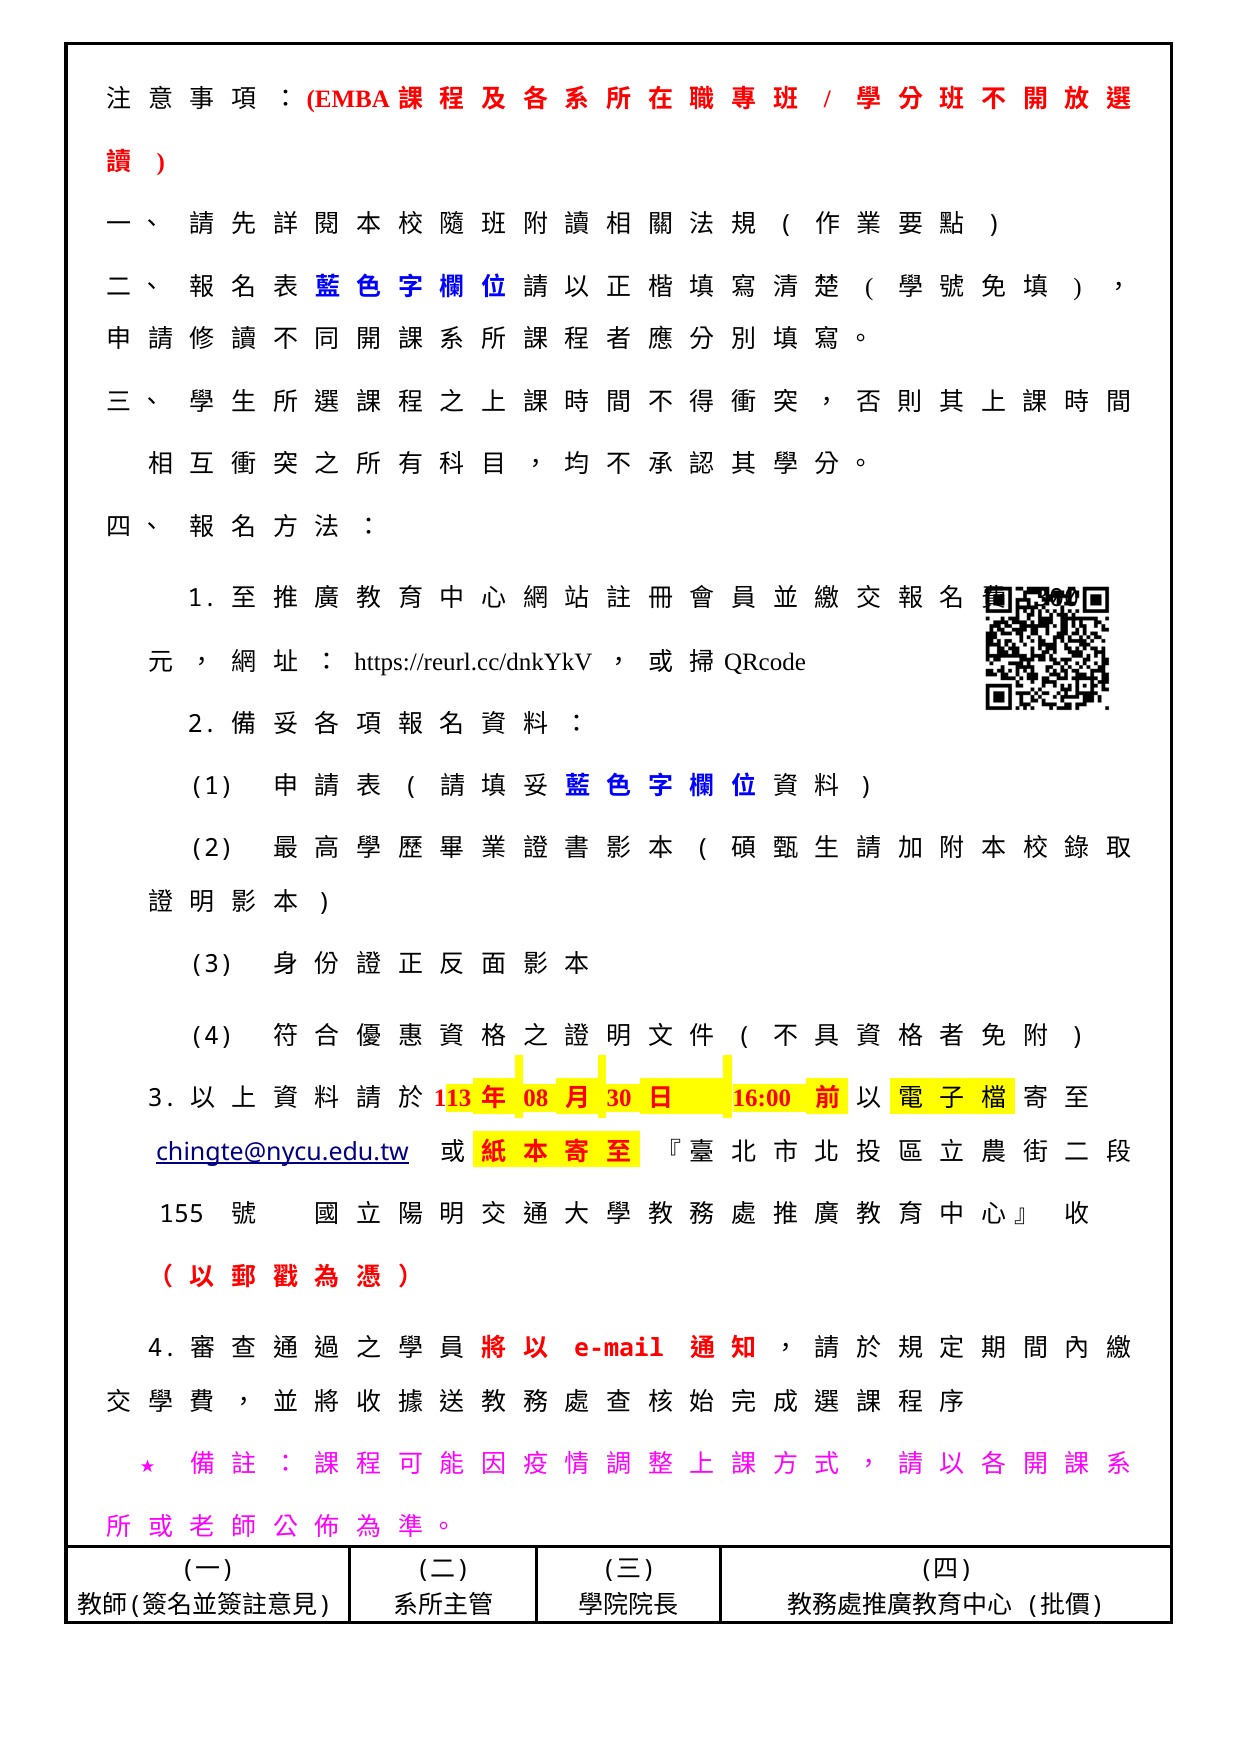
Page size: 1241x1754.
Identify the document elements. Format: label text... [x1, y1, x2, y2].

table_cell (四) 教務處推廣教育中心 (批價) [722, 1548, 1170, 1621]
table_cell (三) 學院院長 [538, 1548, 719, 1621]
table_cell (一) 教師(簽名並簽註意見) [68, 1548, 348, 1621]
table_cell 注意事項：(EMBA課程及各系所在職專班/學分班不開放選讀) 一、請先詳閱本校隨班附讀相關法規(作業要點) 二、報名表藍色字欄位請以正楷填寫清楚(學號免填)，申請修讀不同開課系所課程者應分別填寫。 三、學生所選課程之上課時間不得衝突，否則其上課時間相互衝突之所有科目，均不承認其學分。 四、報名方法： 1.至推廣教育中心網站註冊會員並繳交報名費300元，網址：https://reurl.cc/dnkYkV，或掃QRcode 2.備妥各項報名資料： (1) 申請表(請填妥藍色字欄位資料) (2) 最高學歷畢業證書影本(碩甄生請加附本校錄取證明影本) (3) 身份證正反面影本 (4) 符合優惠資格之證明文件(不具資格者免附) 3.以上資料請於113年08月30日 16:00 前以電子檔寄至 chingte@nycu.edu.tw 或紙本寄至『臺北市北投區立農街二段155號 國立陽明交通大學教務處推廣教育中心』收（以郵戳為憑） 4.審查通過之學員將以e-mail通知，請於規定期間內繳交學費，並將收據送教務處查核始完成選課程序 ★ 備註：課程可能因疫情調整上課方式，請以各開課系所或老師公佈為準。 [68, 45, 1170, 1545]
table_cell (二) 系所主管 [351, 1548, 535, 1621]
